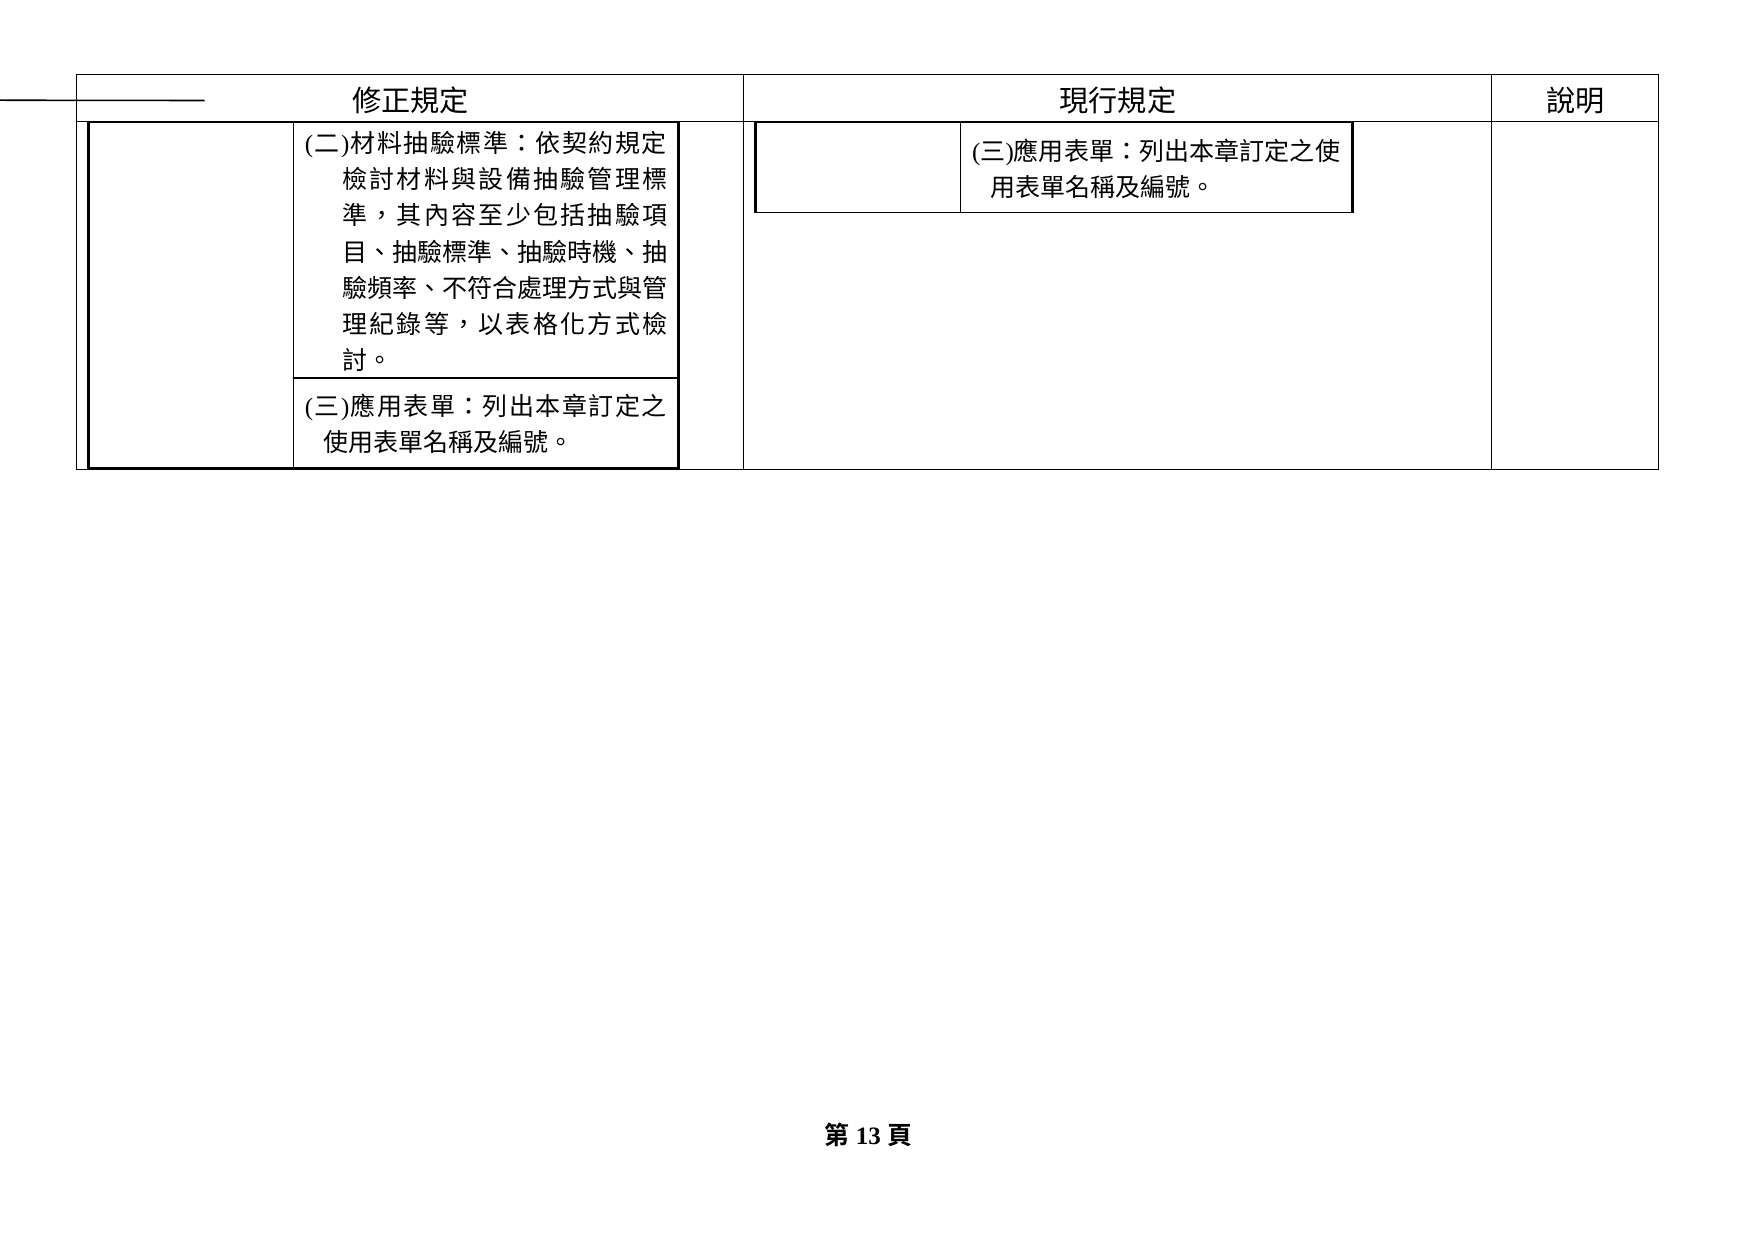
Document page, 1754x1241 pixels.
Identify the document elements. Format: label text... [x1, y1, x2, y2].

table_cell (二)材料抽驗標準：依契約規定檢討材料與設備抽驗管理標準，其內容至少包括抽驗項目、抽驗標準、抽驗時機、抽驗頻率、不符合處理方式與管理紀錄等，以表格化方式檢討。 [294, 123, 677, 377]
table_cell [680, 122, 743, 468]
table_cell [77, 122, 87, 468]
table_header 現行規定 [744, 75, 1491, 121]
table_cell [1492, 122, 1658, 468]
table_cell (三)應用表單：列出本章訂定之使用表單名稱及編號。 [294, 379, 677, 467]
table_cell (三)應用表單：列出本章訂定之使用表單名稱及編號。 [961, 123, 1351, 212]
table_cell [90, 123, 293, 467]
table_header 修正規定 [77, 75, 743, 121]
table_header 說明 [1492, 75, 1658, 121]
table_cell [757, 123, 960, 212]
table_cell [744, 122, 1491, 468]
